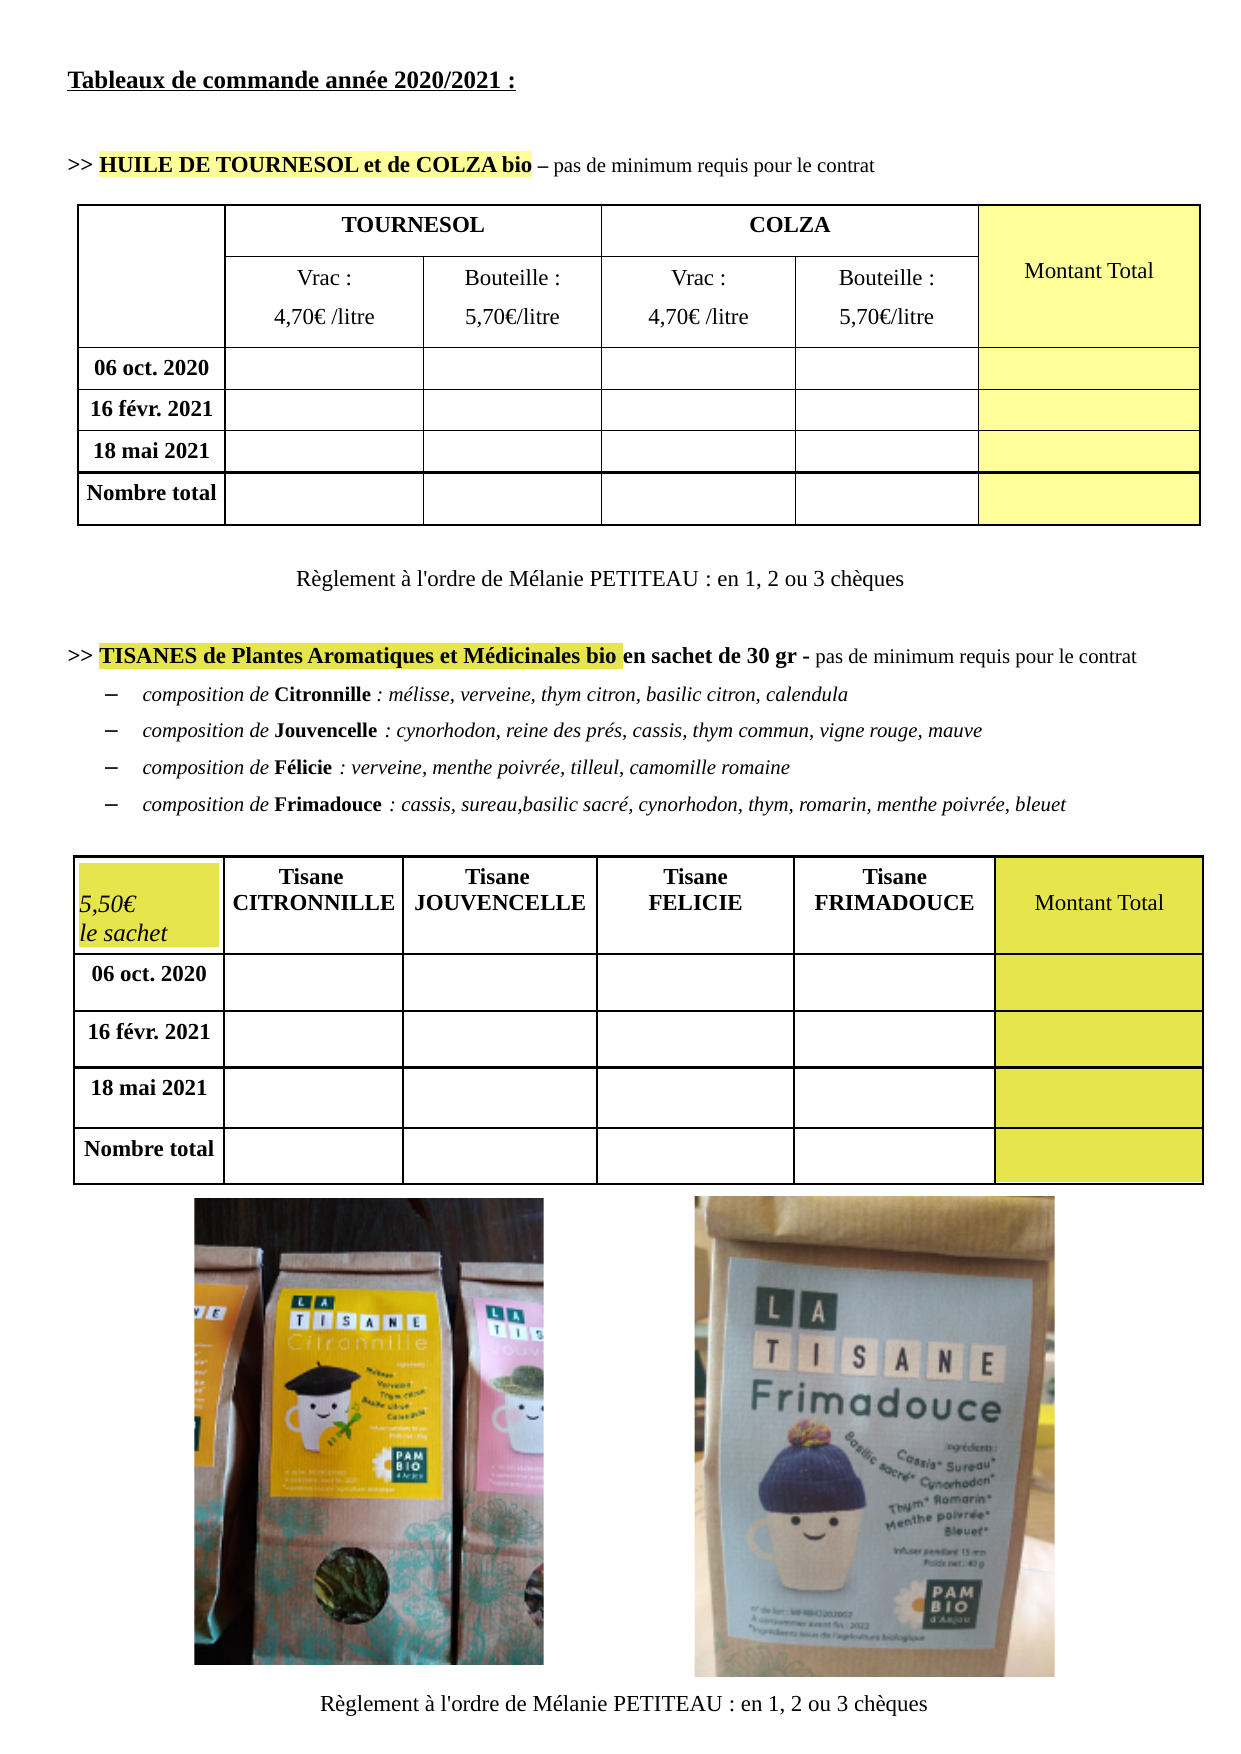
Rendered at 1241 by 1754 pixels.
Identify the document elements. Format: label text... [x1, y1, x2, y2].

table_cell [996, 1129, 1202, 1182]
table_cell [404, 955, 596, 1010]
table_cell [424, 474, 601, 524]
table_cell 16 févr. 2021 [79, 390, 224, 430]
table_cell [226, 390, 423, 430]
table_cell [979, 474, 1199, 524]
list composition de Citronnille : mélisse, verveine, thym citron, basilic citron, calendula [105, 681, 1203, 706]
table_header Tisane JOUVENCELLE [404, 858, 596, 953]
table_cell 06 oct. 2020 [79, 348, 224, 389]
table_header COLZA [602, 206, 978, 256]
table_cell [979, 348, 1199, 389]
table_cell Vrac : 4,70€ /litre [226, 257, 423, 347]
table_cell [979, 431, 1199, 471]
list composition de Jouvencelle : cynorhodon, reine des prés, cassis, thym commun, vigne rouge, mauve [105, 718, 1203, 743]
table_cell [602, 474, 795, 524]
table_cell Bouteille : 5,70€/litre [424, 257, 601, 347]
table_cell [996, 955, 1202, 1010]
table_header [79, 206, 224, 347]
table_cell Nombre total [79, 474, 224, 524]
table_cell Nombre total [75, 1129, 223, 1182]
table_cell [796, 474, 978, 524]
table_cell [225, 955, 402, 1010]
text >> TISANES de Plantes Aromatiques et Médicinales bio en sachet de 30 gr - pas de minimum requis pour le contrat [67, 643, 1203, 669]
table_cell Vrac : 4,70€ /litre [602, 257, 795, 347]
table_cell [795, 1012, 994, 1066]
list composition de Félicie : verveine, menthe poivrée, tilleul, camomille romaine [105, 755, 1203, 779]
table_cell 06 oct. 2020 [75, 955, 223, 1010]
table_header Tisane CITRONNILLE [225, 858, 402, 953]
table_cell [424, 348, 601, 389]
table_cell [602, 390, 795, 430]
table_cell [424, 390, 601, 430]
text Règlement à l'ordre de Mélanie PETITEAU : en 1, 2 ou 3 chèques [67, 1689, 1203, 1716]
table_cell [404, 1012, 596, 1066]
table_cell [996, 1012, 1202, 1066]
table_cell [602, 348, 795, 389]
table_cell [598, 1069, 793, 1127]
text >> HUILE DE TOURNESOL et de COLZA bio – pas de minimum requis pour le contrat [67, 151, 1203, 177]
table_cell [796, 348, 978, 389]
table_cell [404, 1069, 596, 1127]
table_header Tisane FRIMADOUCE [795, 858, 994, 953]
table_cell 18 mai 2021 [79, 431, 224, 471]
table_cell [598, 1129, 793, 1182]
table_cell [795, 1069, 994, 1127]
table_cell [602, 431, 795, 471]
picture [194, 1198, 544, 1665]
table_cell [404, 1129, 596, 1182]
table_cell [226, 348, 423, 389]
table_cell 18 mai 2021 [75, 1069, 223, 1127]
table_cell [424, 431, 601, 471]
table_cell [795, 955, 994, 1010]
table_cell [796, 431, 978, 471]
table_cell 16 févr. 2021 [75, 1012, 223, 1066]
table_cell [225, 1012, 402, 1066]
text Règlement à l'ordre de Mélanie PETITEAU : en 1, 2 ou 3 chèques [67, 565, 1203, 591]
table_header Montant Total [996, 858, 1202, 953]
table_header TOURNESOL [226, 206, 601, 256]
table_header Montant Total [979, 206, 1199, 347]
table_cell [225, 1069, 402, 1127]
picture [694, 1196, 1055, 1677]
table_cell [795, 1129, 994, 1182]
text Tableaux de commande année 2020/2021 : [67, 65, 1203, 93]
table_cell [225, 1129, 402, 1182]
table_cell [226, 431, 423, 471]
table_cell [796, 390, 978, 430]
table_cell Bouteille : 5,70€/litre [796, 257, 978, 347]
table_cell [996, 1069, 1202, 1127]
list composition de Frimadouce : cassis, sureau,basilic sacré, cynorhodon, thym, romarin, menthe poivrée, bleuet [105, 792, 1203, 816]
table_cell [979, 390, 1199, 430]
table_cell [598, 955, 793, 1010]
table_cell [226, 474, 423, 524]
table_cell [598, 1012, 793, 1066]
table_header Tisane FELICIE [598, 858, 793, 953]
table_header 5,50€ le sachet [75, 858, 223, 953]
